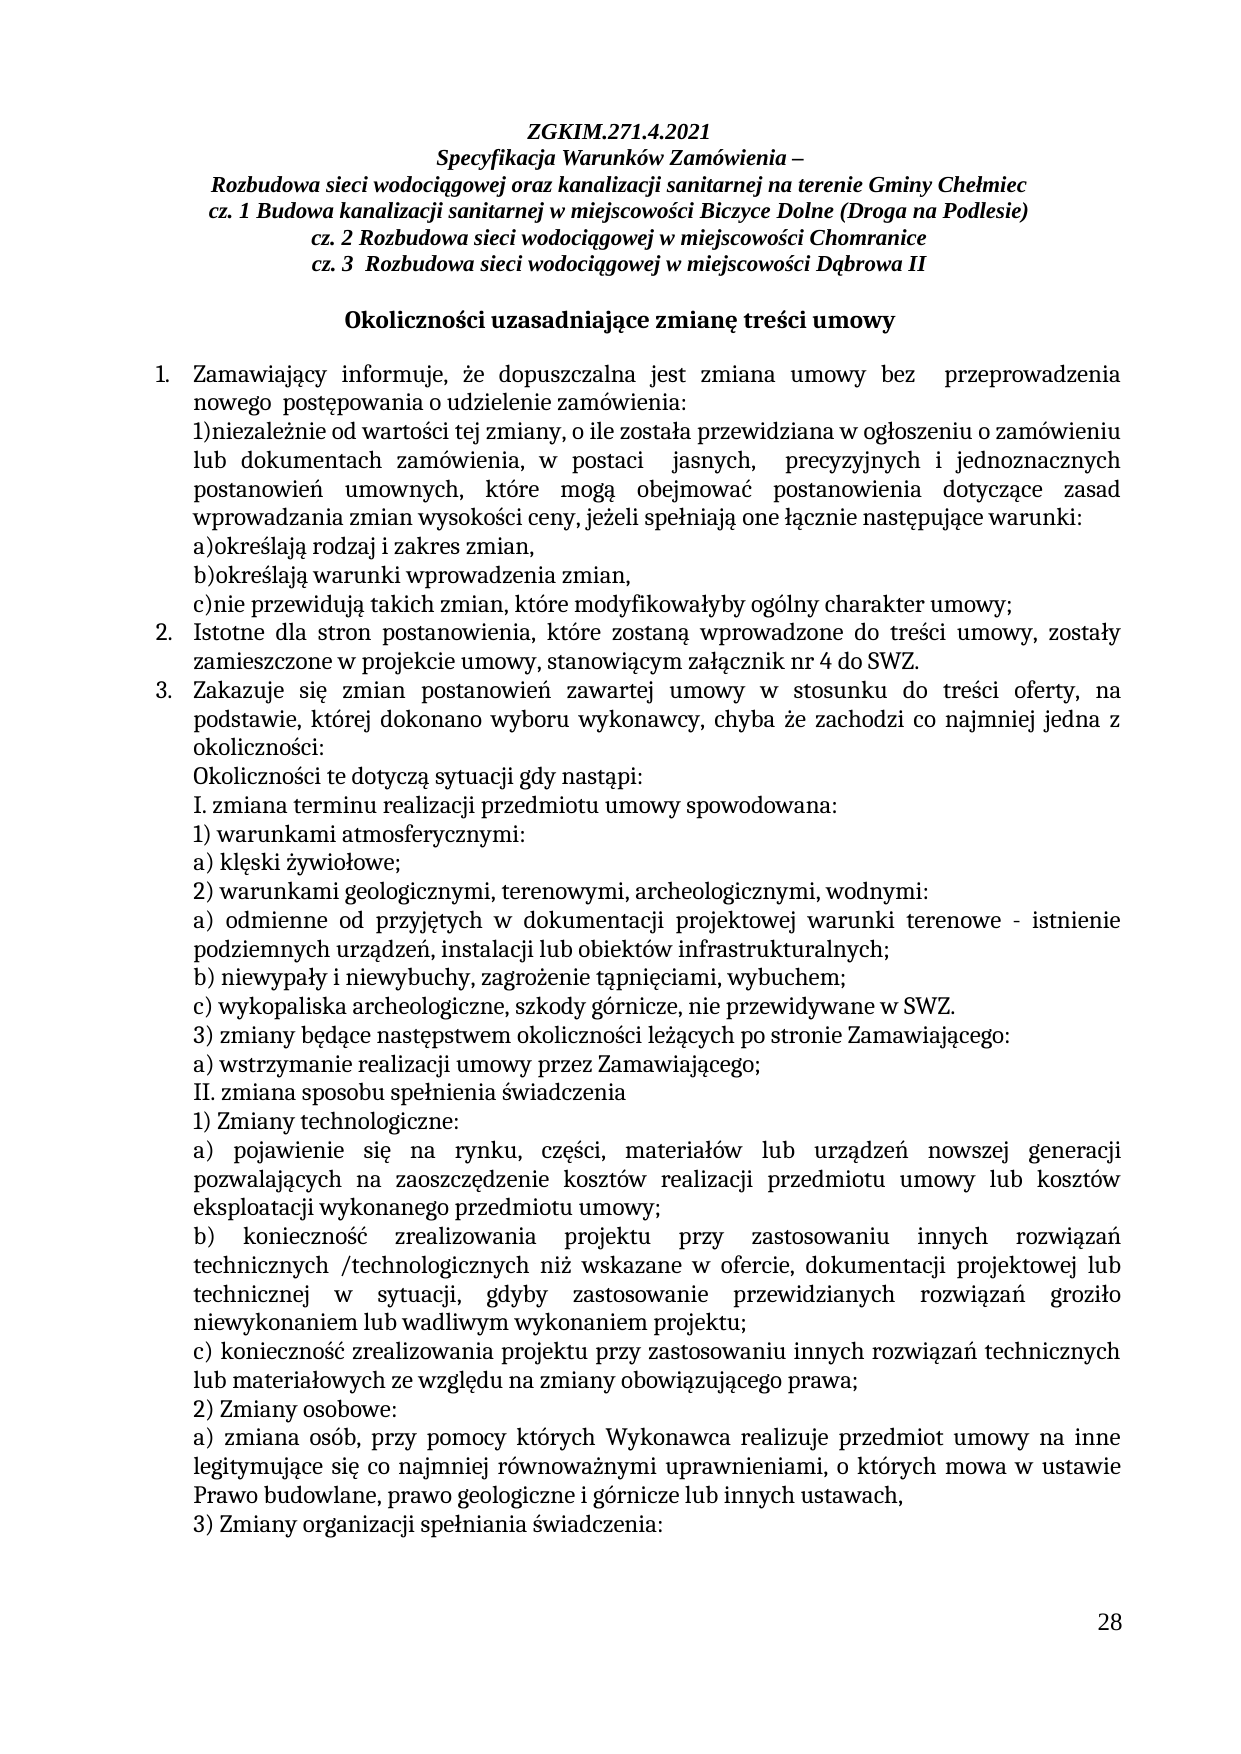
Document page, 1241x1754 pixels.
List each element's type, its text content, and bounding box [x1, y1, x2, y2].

list Zamawiający informuje, że dopuszczalna jest zmiana umowy bez przeprowadzenia nowego postępowania o udzielenie zamówienia: [156, 359, 1122, 417]
list 1)niezależnie od wartości tej zmiany, o ile została przewidziana w ogłoszeniu o zamówieniu lub dokumentach zamówienia, w postaci jasnych, precyzyjnych i jednoznacznych postanowień umownych, które mogą obejmować postanowienia dotyczące zasad wprowadzania zmian wysokości ceny, jeżeli spełniają one łącznie następujące warunki: [156, 417, 1122, 532]
list 1) Zmiany technologiczne: [156, 1107, 1122, 1136]
list Okoliczności te dotyczą sytuacji gdy nastąpi: [156, 762, 1122, 791]
list 3) Zmiany organizacji spełniania świadczenia: [156, 1509, 1122, 1538]
text Okoliczności uzasadniające zmianę treści umowy [118, 306, 1122, 334]
list 2) Zmiany osobowe: [156, 1394, 1122, 1423]
list b)określają warunki wprowadzenia zmian, [156, 561, 1122, 589]
list a) odmienne od przyjętych w dokumentacji projektowej warunki terenowe - istnienie podziemnych urządzeń, instalacji lub obiektów infrastrukturalnych; [156, 906, 1122, 963]
list a) klęski żywiołowe; [156, 848, 1122, 877]
list a)określają rodzaj i zakres zmian, [156, 532, 1122, 561]
list Istotne dla stron postanowienia, które zostaną wprowadzone do treści umowy, zostały zamieszczone w projekcie umowy, stanowiącym załącznik nr 4 do SWZ. [156, 618, 1122, 676]
list c) konieczność zrealizowania projektu przy zastosowaniu innych rozwiązań technicznych lub materiałowych ze względu na zmiany obowiązującego prawa; [156, 1337, 1122, 1394]
list I. zmiana terminu realizacji przedmiotu umowy spowodowana: [156, 791, 1122, 819]
list b) niewypały i niewybuchy, zagrożenie tąpnięciami, wybuchem; [156, 963, 1122, 992]
list a) pojawienie się na rynku, części, materiałów lub urządzeń nowszej generacji pozwalających na zaoszczędzenie kosztów realizacji przedmiotu umowy lub kosztów eksploatacji wykonanego przedmiotu umowy; [156, 1136, 1122, 1222]
list c) wykopaliska archeologiczne, szkody górnicze, nie przewidywane w SWZ. [156, 992, 1122, 1021]
list a) zmiana osób, przy pomocy których Wykonawca realizuje przedmiot umowy na inne legitymujące się co najmniej równoważnymi uprawnieniami, o których mowa w ustawie Prawo budowlane, prawo geologiczne i górnicze lub innych ustawach, [156, 1423, 1122, 1509]
list 1) warunkami atmosferycznymi: [156, 819, 1122, 848]
list II. zmiana sposobu spełnienia świadczenia [156, 1078, 1122, 1107]
list 3) zmiany będące następstwem okoliczności leżących po stronie Zamawiającego: [156, 1021, 1122, 1049]
list Zakazuje się zmian postanowień zawartej umowy w stosunku do treści oferty, na podstawie, której dokonano wyboru wykonawcy, chyba że zachodzi co najmniej jedna z okoliczności: [156, 676, 1122, 762]
list a) wstrzymanie realizacji umowy przez Zamawiającego; [156, 1049, 1122, 1078]
list b) konieczność zrealizowania projektu przy zastosowaniu innych rozwiązań technicznych /technologicznych niż wskazane w ofercie, dokumentacji projektowej lub technicznej w sytuacji, gdyby zastosowanie przewidzianych rozwiązań groziło niewykonaniem lub wadliwym wykonaniem projektu; [156, 1222, 1122, 1337]
list c)nie przewidują takich zmian, które modyfikowałyby ogólny charakter umowy; [156, 589, 1122, 618]
list 2) warunkami geologicznymi, terenowymi, archeologicznymi, wodnymi: [156, 877, 1122, 906]
